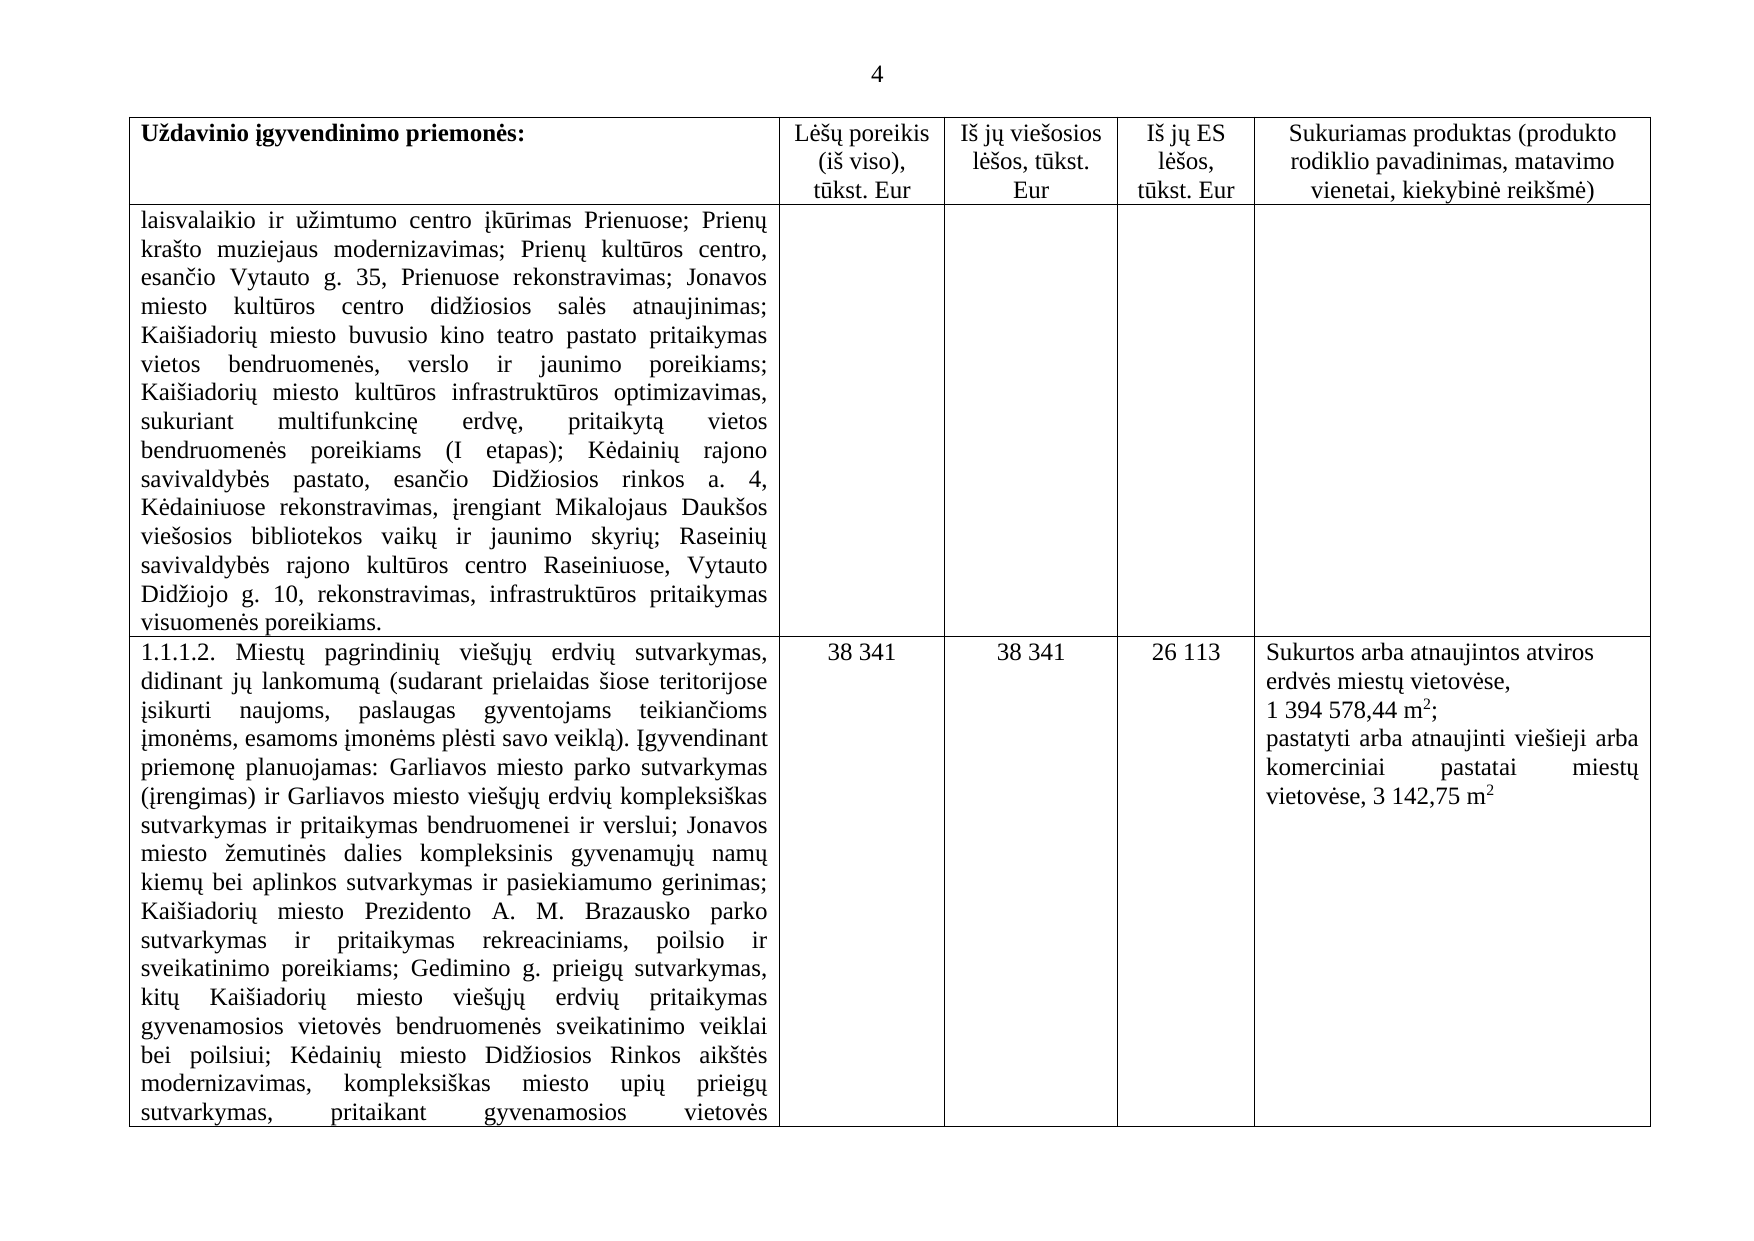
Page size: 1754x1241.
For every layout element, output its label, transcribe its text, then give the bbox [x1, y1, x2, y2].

table_cell [780, 205, 944, 636]
table_cell 26 113 [1118, 637, 1254, 1126]
table_header Iš jų viešosios lėšos, tūkst. Eur [945, 118, 1117, 204]
table_cell [1118, 205, 1254, 636]
table_header Sukuriamas produktas (produkto rodiklio pavadinimas, matavimo vienetai, kiekybinė reikšmė) [1255, 118, 1650, 204]
table_header Uždavinio įgyvendinimo priemonės: [130, 118, 779, 204]
table_cell Sukurtos arba atnaujintos atviros erdvės miestų vietovėse, 1 394 578,44 m2; pastatyti arba atnaujinti viešieji arba komerciniai pastatai miestų vietovėse, 3 142,75 m2 [1255, 637, 1650, 1126]
table_cell 38 341 [945, 637, 1117, 1126]
table_header Iš jų ES lėšos, tūkst. Eur [1118, 118, 1254, 204]
table_cell [945, 205, 1117, 636]
table_cell 1.1.1.2. Miestų pagrindinių viešųjų erdvių sutvarkymas, didinant jų lankomumą (sudarant prielaidas šiose teritorijose įsikurti naujoms, paslaugas gyventojams teikiančioms įmonėms, esamoms įmonėms plėsti savo veiklą). Įgyvendinant priemonę planuojamas: Garliavos miesto parko sutvarkymas (įrengimas) ir Garliavos miesto viešųjų erdvių kompleksiškas sutvarkymas ir pritaikymas bendruomenei ir verslui; Jonavos miesto žemutinės dalies kompleksinis gyvenamųjų namų kiemų bei aplinkos sutvarkymas ir pasiekiamumo gerinimas; Kaišiadorių miesto Prezidento A. M. Brazausko parko sutvarkymas ir pritaikymas rekreaciniams, poilsio ir sveikatinimo poreikiams; Gedimino g. prieigų sutvarkymas, kitų Kaišiadorių miesto viešųjų erdvių pritaikymas gyvenamosios vietovės bendruomenės sveikatinimo veiklai bei poilsiui; Kėdainių miesto Didžiosios Rinkos aikštės modernizavimas, kompleksiškas miesto upių prieigų sutvarkymas, pritaikant gyvenamosios vietovės [130, 637, 779, 1126]
table_header Lėšų poreikis (iš viso), tūkst. Eur [780, 118, 944, 204]
table_cell [1255, 205, 1650, 636]
table_cell laisvalaikio ir užimtumo centro įkūrimas Prienuose; Prienų krašto muziejaus modernizavimas; Prienų kultūros centro, esančio Vytauto g. 35, Prienuose rekonstravimas; Jonavos miesto kultūros centro didžiosios salės atnaujinimas; Kaišiadorių miesto buvusio kino teatro pastato pritaikymas vietos bendruomenės, verslo ir jaunimo poreikiams; Kaišiadorių miesto kultūros infrastruktūros optimizavimas, sukuriant multifunkcinę erdvę, pritaikytą vietos bendruomenės poreikiams (I etapas); Kėdainių rajono savivaldybės pastato, esančio Didžiosios rinkos a. 4, Kėdainiuose rekonstravimas, įrengiant Mikalojaus Daukšos viešosios bibliotekos vaikų ir jaunimo skyrių; Raseinių savivaldybės rajono kultūros centro Raseiniuose, Vytauto Didžiojo g. 10, rekonstravimas, infrastruktūros pritaikymas visuomenės poreikiams. [130, 205, 779, 636]
table_cell 38 341 [780, 637, 944, 1126]
